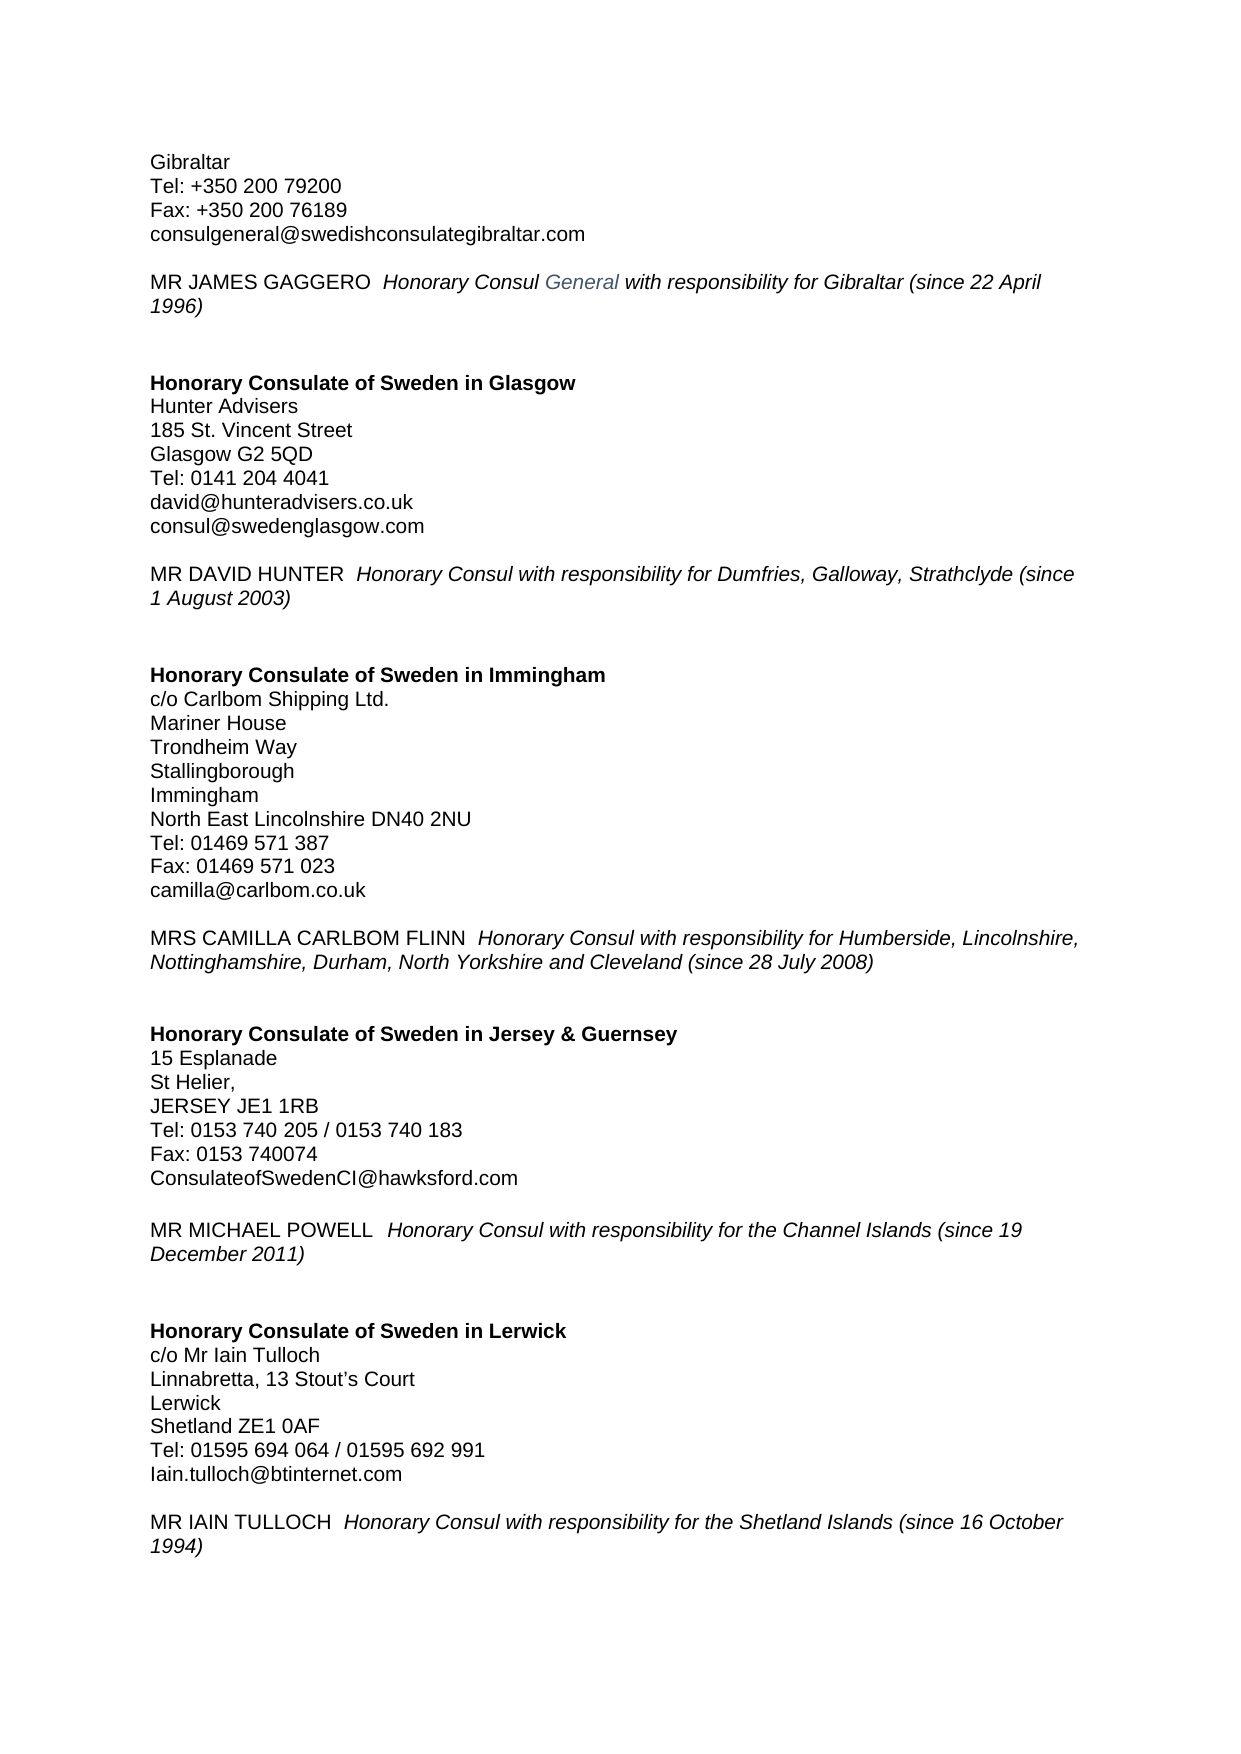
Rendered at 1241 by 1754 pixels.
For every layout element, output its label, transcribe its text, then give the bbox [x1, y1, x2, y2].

text Stallingborough [150, 758, 1090, 782]
text Tel: 0141 204 4041 [150, 466, 1090, 490]
text Honorary Consulate of Sweden in Jersey & Guernsey [150, 1022, 1090, 1046]
text Lerwick [150, 1390, 1090, 1414]
text Tel: 01469 571 387 [150, 830, 1090, 854]
text Hunter Advisers [150, 394, 1090, 418]
text North East Lincolnshire DN40 2NU [150, 806, 1090, 830]
text Glasgow G2 5QD [150, 442, 1090, 466]
text Fax: 0153 740074 [150, 1142, 1090, 1166]
text c/o Carlbom Shipping Ltd. [150, 687, 1090, 711]
text Honorary Consulate of Sweden in Glasgow [150, 370, 1090, 394]
text St Helier, [150, 1070, 1090, 1094]
text Fax: 01469 571 023 [150, 854, 1090, 878]
text Fax: +350 200 76189 [150, 198, 1090, 222]
text MR MICHAEL POWELL Honorary Consul with responsibility for the Channel Islands (since 19 December 2011) [150, 1218, 1090, 1266]
text 185 St. Vincent Street [150, 418, 1090, 442]
text Honorary Consulate of Sweden in Immingham [150, 663, 1090, 687]
text Tel: 01595 694 064 / 01595 692 991 [150, 1438, 1090, 1462]
text Immingham [150, 782, 1090, 806]
text consulgeneral@swedishconsulategibraltar.com [150, 222, 1090, 246]
text Tel: 0153 740 205 / 0153 740 183 [150, 1118, 1090, 1142]
text Tel: +350 200 79200 [150, 174, 1090, 198]
text MR JAMES GAGGERO Honorary Consul General with responsibility for Gibraltar (since 22 April 1996) [150, 270, 1090, 318]
text ConsulateofSwedenCI@hawksford.com [150, 1166, 1090, 1190]
text david@hunteradvisers.co.uk [150, 490, 1090, 514]
text Gibraltar [150, 150, 1090, 174]
text Mariner House [150, 711, 1090, 734]
text Shetland ZE1 0AF [150, 1414, 1090, 1438]
text Honorary Consulate of Sweden in Lerwick [150, 1318, 1090, 1342]
text MRS CAMILLA CARLBOM FLINN Honorary Consul with responsibility for Humberside, Lincolnshire, Nottinghamshire, Durham, North Yorkshire and Cleveland (since 28 July 2008) [150, 926, 1090, 974]
text Iain.tulloch@btinternet.com [150, 1462, 1090, 1486]
text MR IAIN TULLOCH Honorary Consul with responsibility for the Shetland Islands (since 16 October 1994) [150, 1510, 1090, 1558]
text Trondheim Way [150, 734, 1090, 758]
text camilla@carlbom.co.uk [150, 878, 1090, 902]
text JERSEY JE1 1RB [150, 1094, 1090, 1118]
text MR DAVID HUNTER Honorary Consul with responsibility for Dumfries, Galloway, Strathclyde (since 1 August 2003) [150, 562, 1090, 610]
text 15 Esplanade [150, 1046, 1090, 1070]
text consul@swedenglasgow.com [150, 514, 1090, 538]
text Linnabretta, 13 Stout’s Court [150, 1366, 1090, 1390]
text c/o Mr Iain Tulloch [150, 1342, 1090, 1366]
